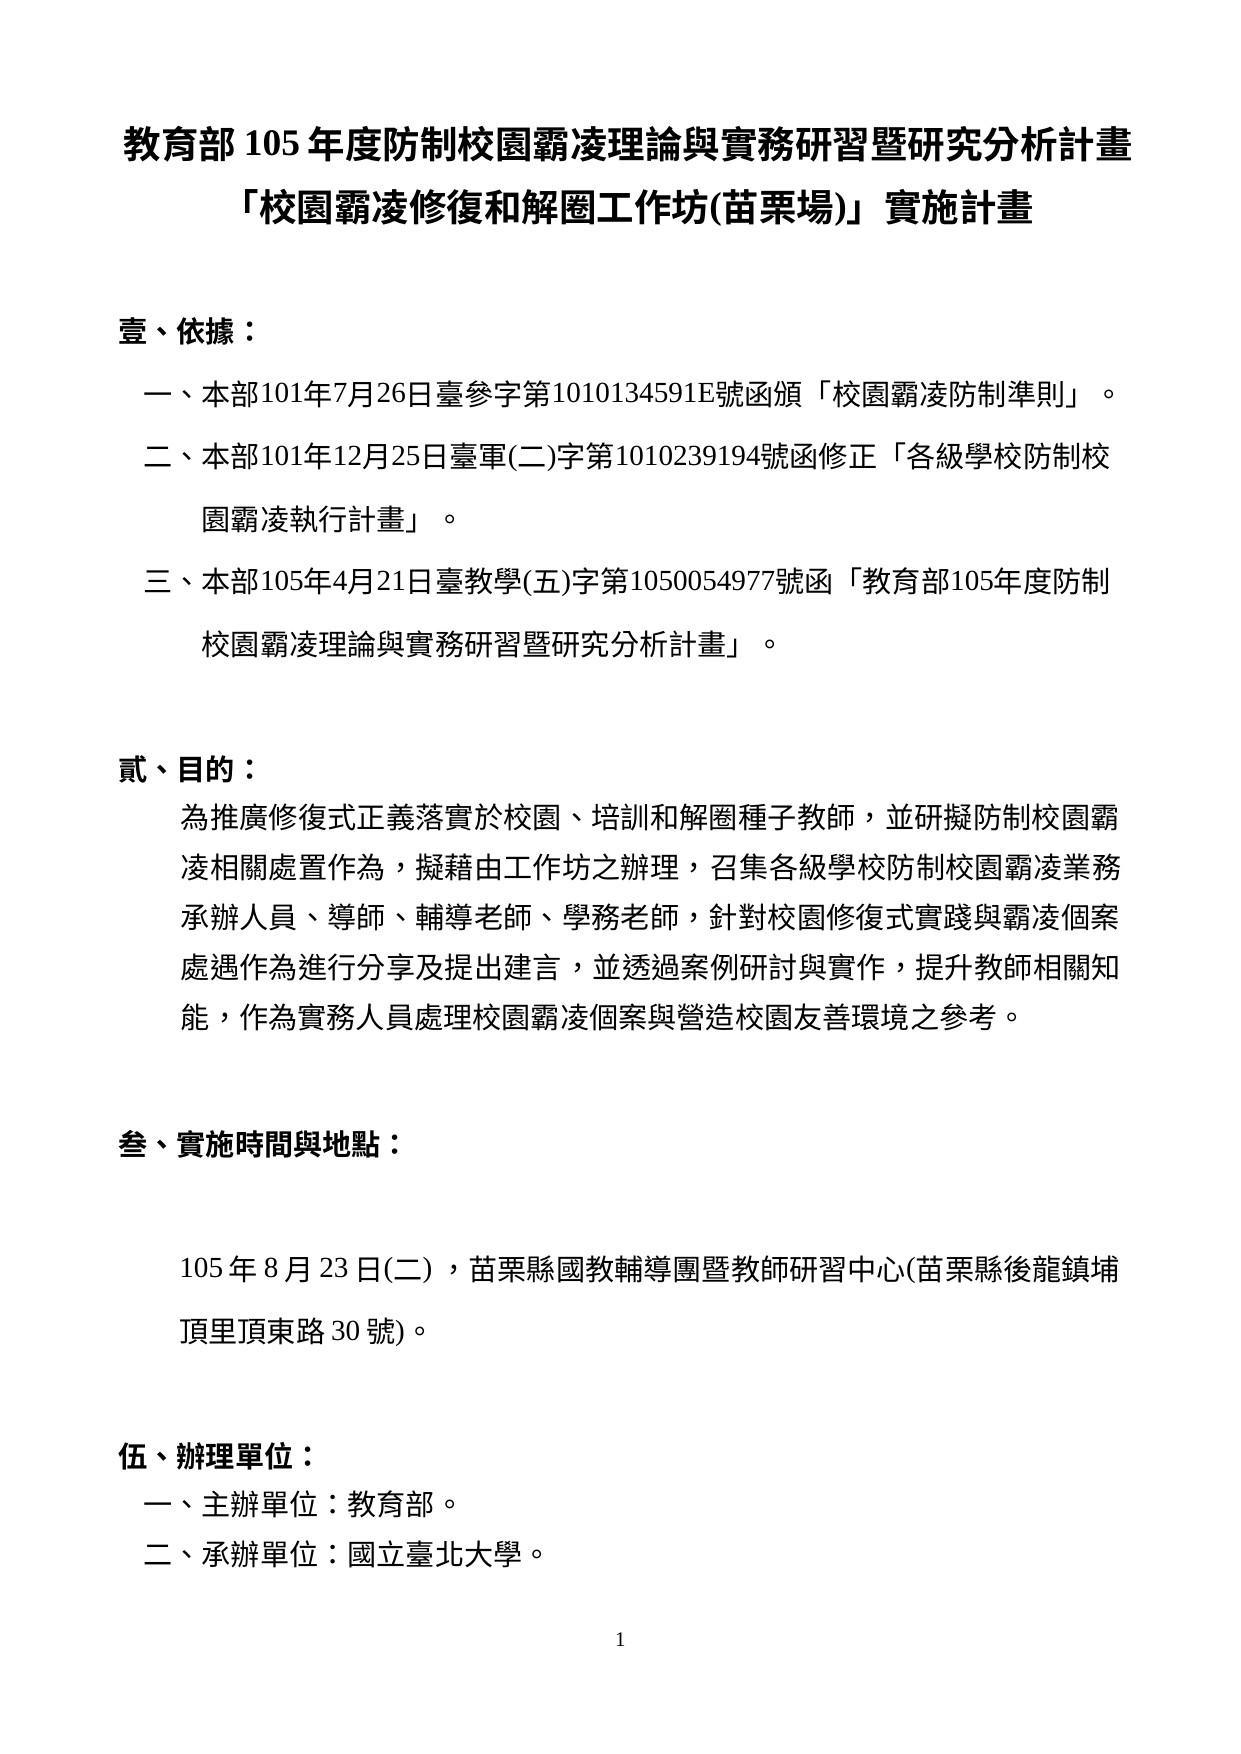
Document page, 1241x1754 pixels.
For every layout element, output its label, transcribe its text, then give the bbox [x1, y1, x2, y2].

text 叁、實施時間與地點： [118, 1101, 1122, 1163]
text 貳、目的： [118, 726, 1122, 788]
text 教育部105年度防制校園霸凌理論與實務研習暨研究分析計畫 [99, 101, 1156, 163]
text 為推廣修復式正義落實於校園、培訓和解圈種子教師，並研擬防制校園霸凌相關處置作為，擬藉由工作坊之辦理，召集各級學校防制校園霸凌業務承辦人員、導師、輔導老師、學務老師，針對校園修復式實踐與霸凌個案處遇作為進行分享及提出建言，並透過案例研討與實作，提升教師相關知能，作為實務人員處理校園霸凌個案與營造校園友善環境之參考。 [181, 788, 1122, 1038]
text 「校園霸凌修復和解圈工作坊(苗栗場)」實施計畫 [99, 163, 1156, 226]
text 伍、辦理單位： [118, 1413, 1122, 1476]
text 一、本部101年7月26日臺參字第1010134591E號函頒「校園霸凌防制準則」。 [143, 351, 1131, 413]
text 一、主辦單位：教育部。 [143, 1476, 1122, 1526]
text 二、本部101年12月25日臺軍(二)字第1010239194號函修正「各級學校防制校園霸凌執行計畫」。 [143, 413, 1131, 538]
text 壹、依據： [118, 288, 1122, 351]
text 二、承辦單位：國立臺北大學。 [143, 1526, 1122, 1576]
text 三、本部105年4月21日臺教學(五)字第1050054977號函「教育部105年度防制校園霸凌理論與實務研習暨研究分析計畫」。 [143, 538, 1122, 663]
text 105年8月23日(二) ，苗栗縣國教輔導團暨教師研習中心(苗栗縣後龍鎮埔頂里頂東路30號)。 [179, 1226, 1122, 1351]
